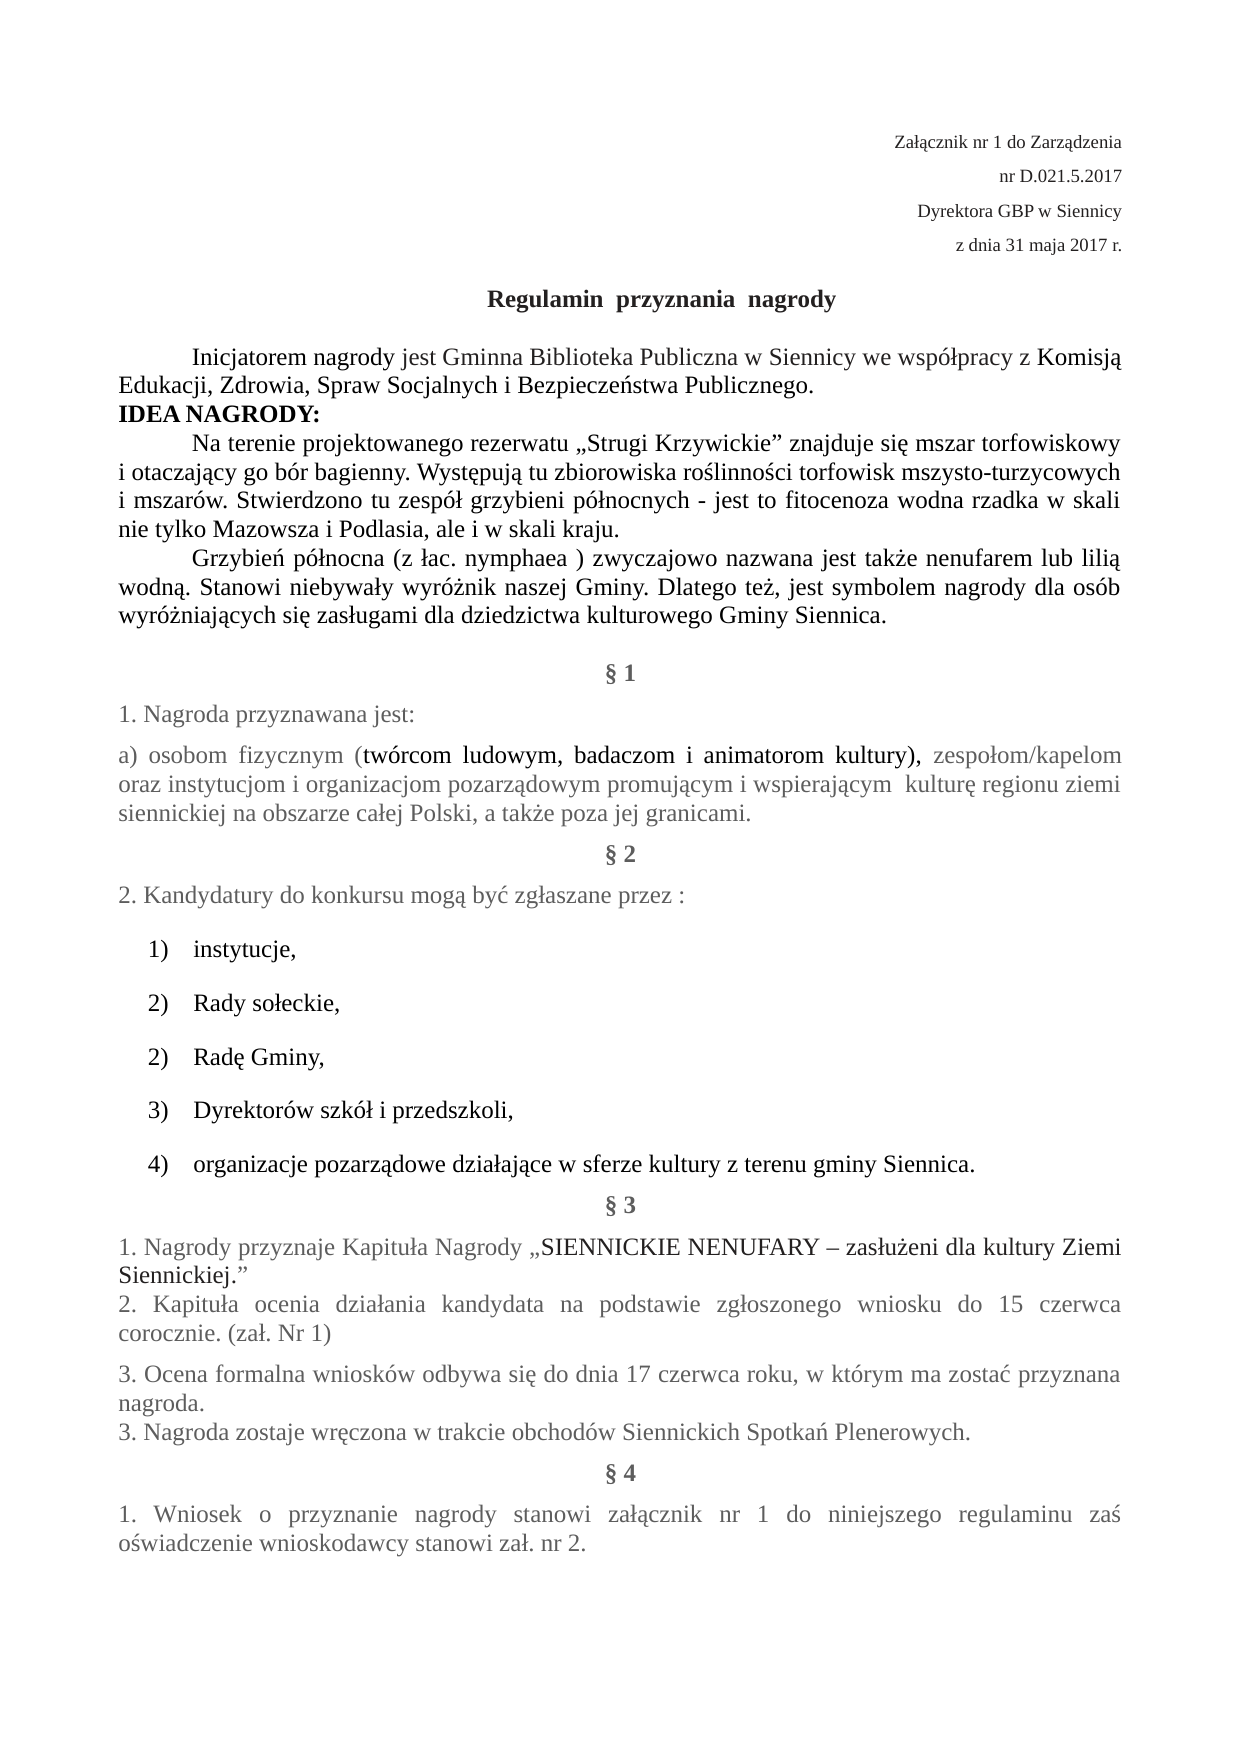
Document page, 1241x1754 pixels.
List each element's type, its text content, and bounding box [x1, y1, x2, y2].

text Grzybień północna (z łac. nymphaea ) zwyczajowo nazwana jest także nenufarem lub lilią wodną. Stanowi niebywały wyróżnik naszej Gminy. Dlatego też, jest symbolem nagrody dla osób wyróżniających się zasługami dla dziedzictwa kulturowego Gminy Siennica. [118, 543, 1122, 629]
list 1. Nagroda przyznawana jest: [118, 699, 1122, 728]
text § 3 [118, 1191, 1122, 1219]
list 1. Nagrody przyznaje Kapituła Nagrody „SIENNICKIE NENUFARY – zasłużeni dla kultury Ziemi Siennickiej.” 2. Kapituła ocenia działania kandydata na podstawie zgłoszonego wniosku do 15 czerwca corocznie. (zał. Nr 1) [118, 1232, 1122, 1347]
text z dnia 31 maja 2017 r. [118, 221, 1122, 256]
list Rady sołeckie, [148, 988, 1122, 1017]
text IDEA NAGRODY: [118, 399, 1122, 428]
list § 4 [118, 1458, 1122, 1487]
text § 1 [118, 658, 1122, 687]
text Dyrektora GBP w Siennicy [118, 187, 1122, 221]
list 1. Wniosek o przyznanie nagrody stanowi załącznik nr 1 do niniejszego regulaminu zaś oświadczenie wnioskodawcy stanowi zał. nr 2. [118, 1499, 1122, 1557]
text Załącznik nr 1 do Zarządzenia [118, 118, 1122, 152]
list instytucje, [148, 934, 1122, 963]
list a) osobom fizycznym (twórcom ludowym, badaczom i animatorom kultury), zespołom/kapelom oraz instytucjom i organizacjom pozarządowym promującym i wspierającym kulturę regionu ziemi siennickiej na obszarze całej Polski, a także poza jej granicami. [118, 741, 1122, 827]
text Regulamin przyznania nagrody Inicjatorem nagrody jest Gminna Biblioteka Publiczna w Siennicy we współpracy z Komisją Edukacji, Zdrowia, Spraw Socjalnych i Bezpieczeństwa Publicznego. [118, 284, 1122, 399]
list Dyrektorów szkół i przedszkoli, [148, 1096, 1122, 1124]
text Na terenie projektowanego rezerwatu „Strugi Krzywickie” znajduje się mszar torfowiskowy i otaczający go bór bagienny. Występują tu zbiorowiska roślinności torfowisk mszysto-turzycowych i mszarów. Stwierdzono tu zespół grzybieni północnych - jest to fitocenoza wodna rzadka w skali nie tylko Mazowsza i Podlasia, ale i w skali kraju. [118, 428, 1122, 543]
text 2. Kandydatury do konkursu mogą być zgłaszane przez : [118, 881, 1122, 909]
list Radę Gminy, [148, 1042, 1122, 1071]
list organizacje pozarządowe działające w sferze kultury z terenu gminy Siennica. [148, 1149, 1122, 1178]
list 3. Ocena formalna wniosków odbywa się do dnia 17 czerwca roku, w którym ma zostać przyznana nagroda. 3. Nagroda zostaje wręczona w trakcie obchodów Siennickich Spotkań Plenerowych. [118, 1359, 1122, 1446]
text nr D.021.5.2017 [118, 152, 1122, 187]
list § 2 [118, 839, 1122, 868]
